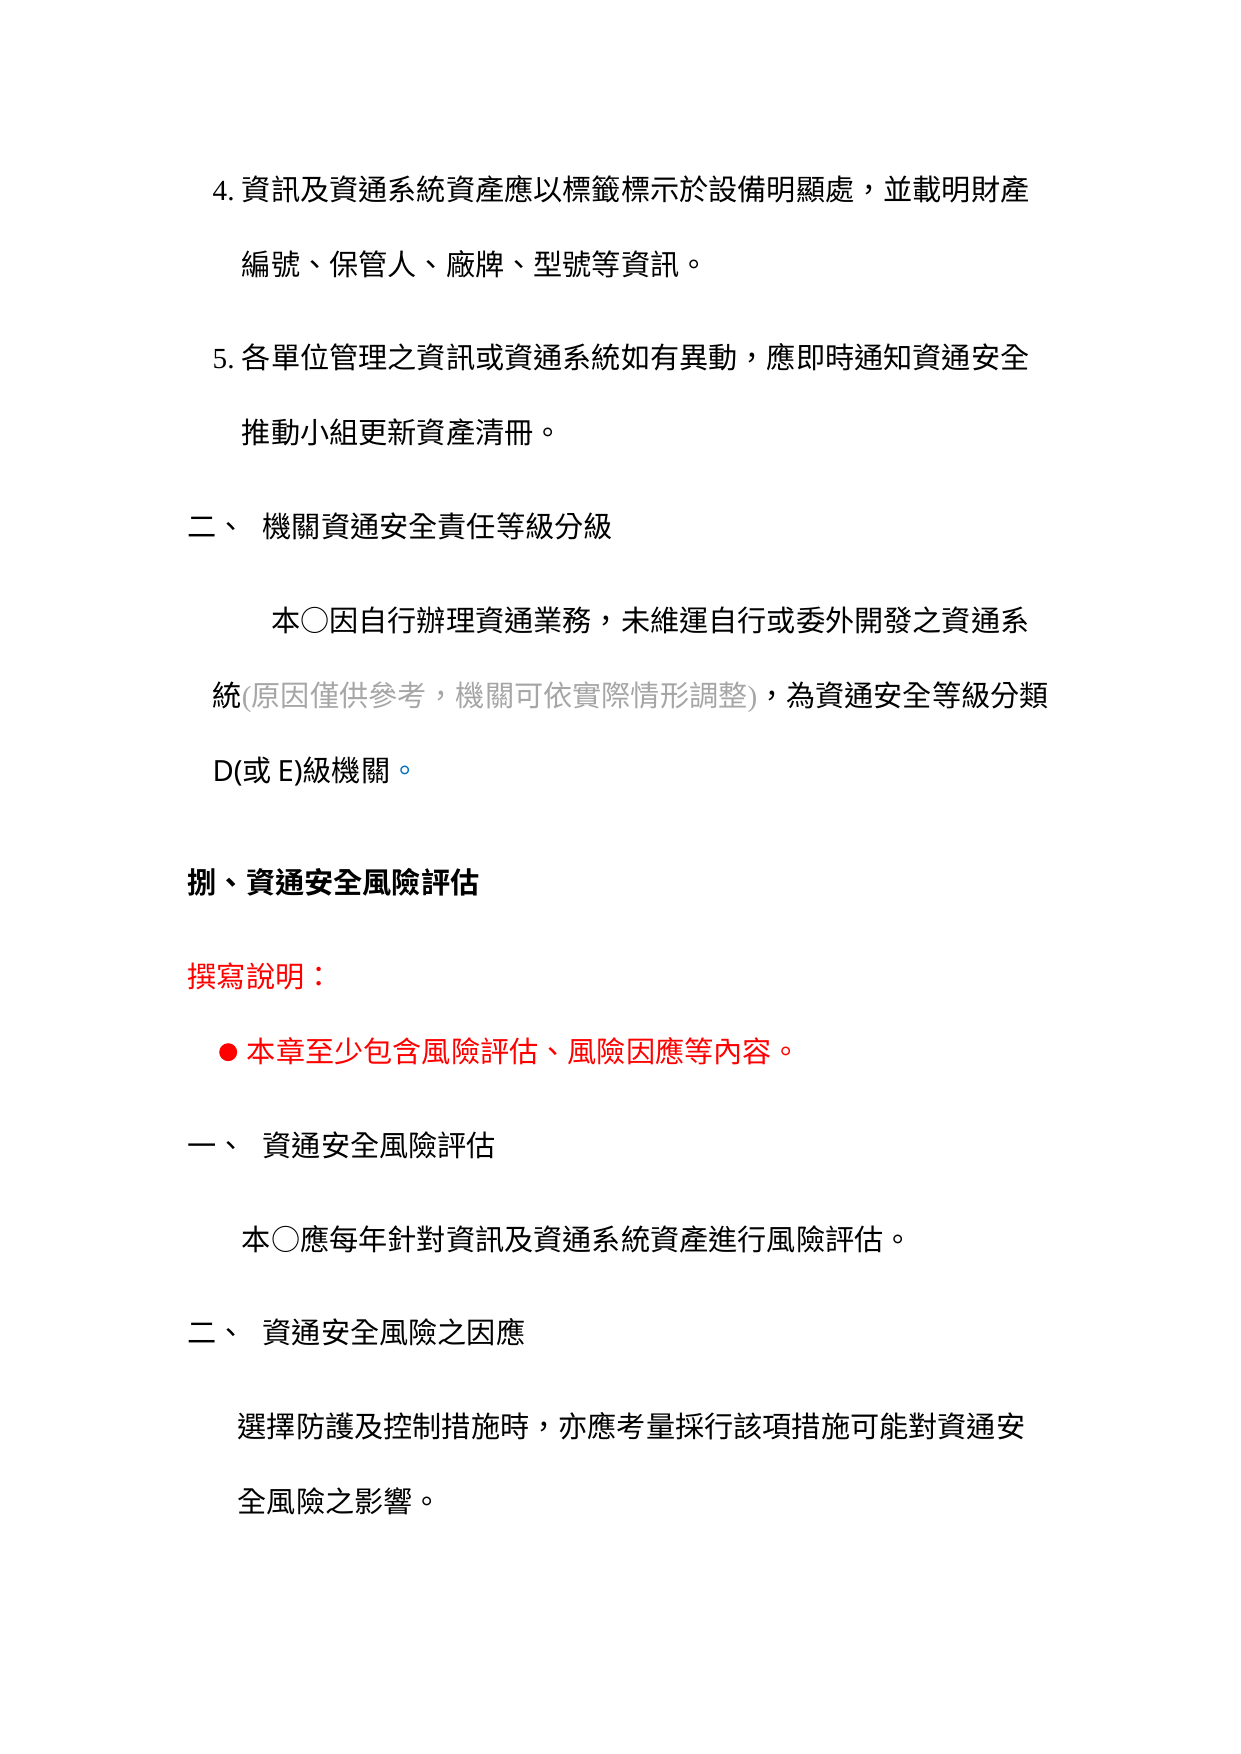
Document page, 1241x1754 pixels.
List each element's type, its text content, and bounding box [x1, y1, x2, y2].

subtitle 機關資通安全責任等級分級 [187, 487, 1053, 562]
text 本○因自行辦理資通業務，未維運自行或委外開發之資通系統(原因僅供參考，機關可依實際情形調整)，為資通安全等級分類D(或E)級機關。 [212, 581, 1053, 806]
text 選擇防護及控制措施時，亦應考量採行該項措施可能對資通安全風險之影響。 [237, 1387, 1053, 1537]
subtitle 資通安全風險評估 [187, 844, 1053, 919]
list 資訊及資通系統資產應以標籤標示於設備明顯處，並載明財產編號、保管人、廠牌、型號等資訊。 [212, 150, 1053, 300]
subtitle 資通安全風險評估 [187, 1106, 1053, 1181]
list 各單位管理之資訊或資通系統如有異動，應即時通知資通安全推動小組更新資產清冊。 [212, 319, 1053, 469]
subtitle 資通安全風險之因應 [187, 1294, 1053, 1369]
list 本章至少包含風險評估、風險因應等內容。 [217, 1012, 1053, 1087]
text 撰寫說明： [187, 937, 1053, 1012]
list 本○應每年針對資訊及資通系統資產進行風險評估。 [242, 1200, 1053, 1275]
